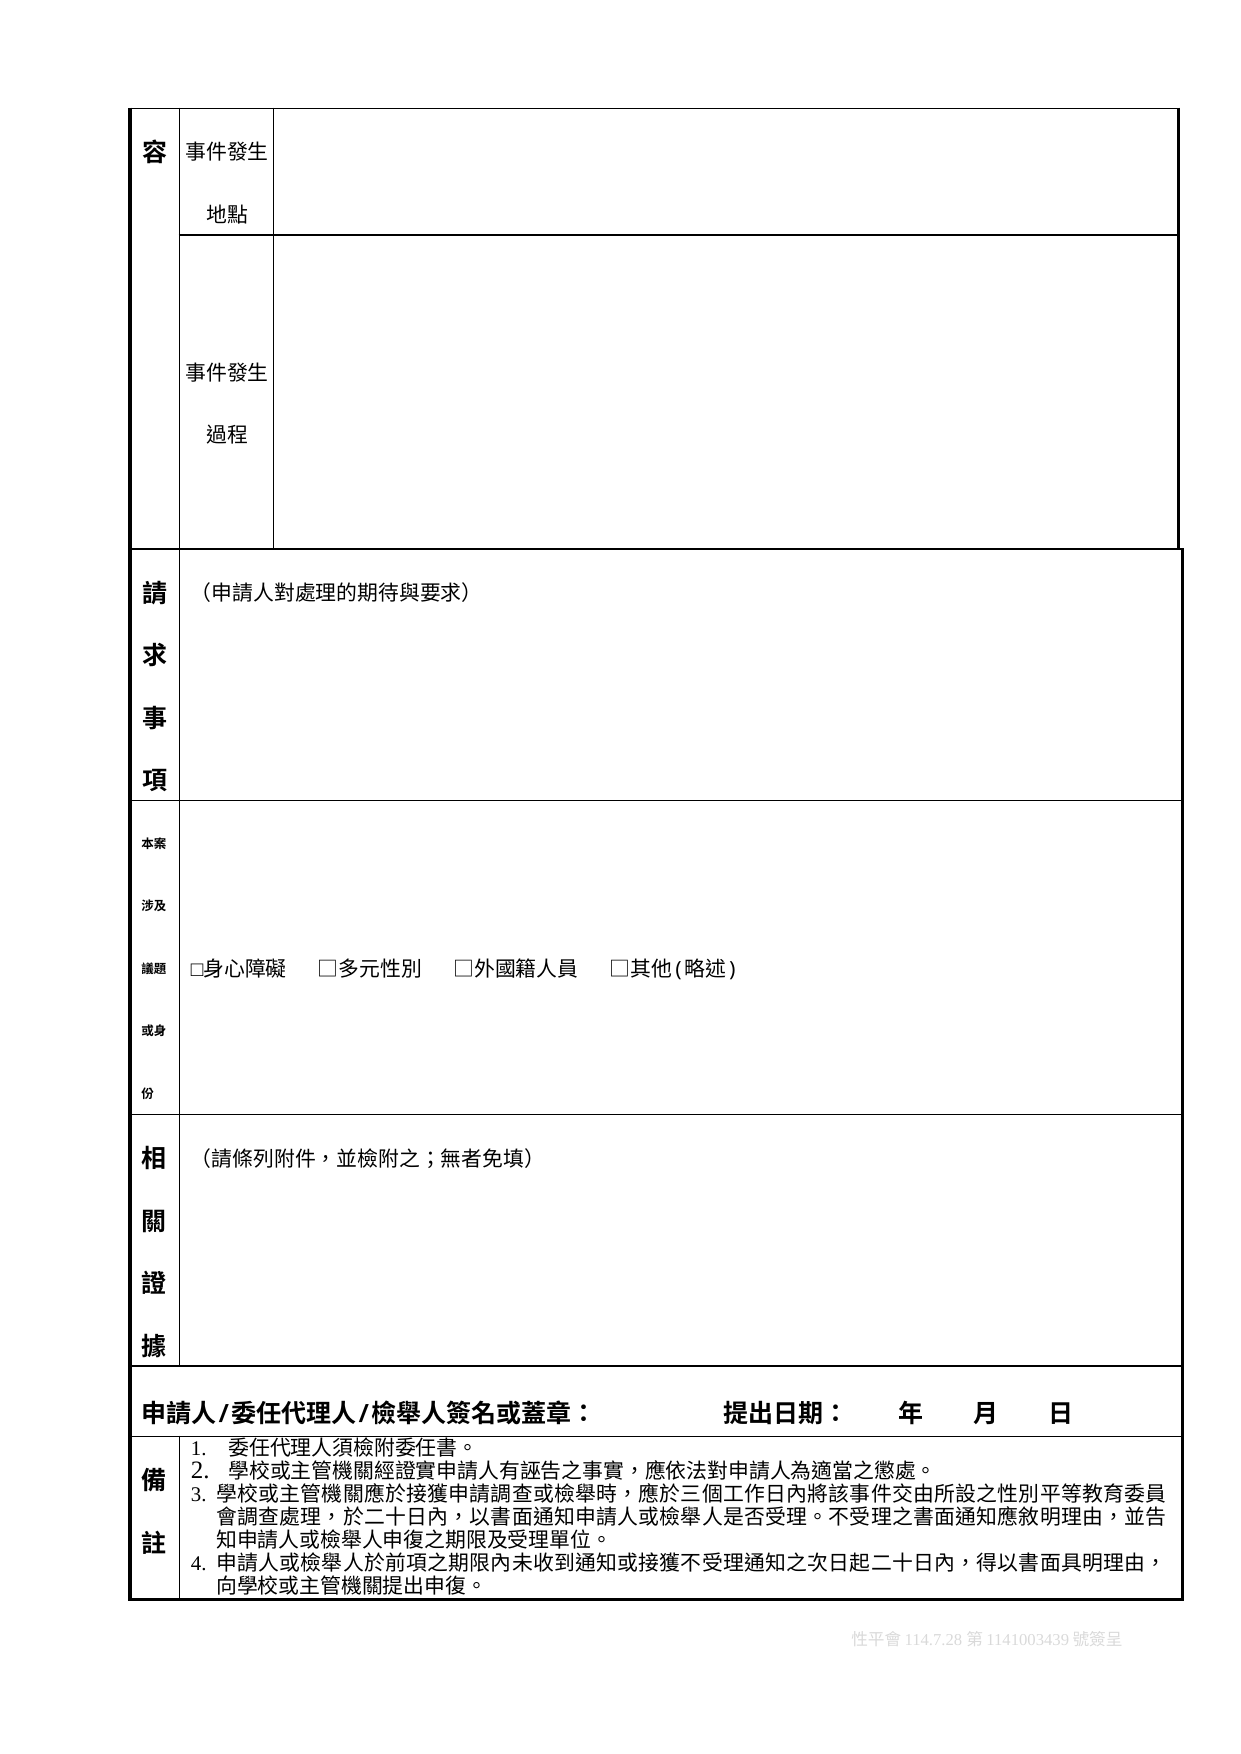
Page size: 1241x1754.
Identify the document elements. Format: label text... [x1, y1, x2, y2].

table_cell 事件發生 過程 [180, 236, 273, 548]
table_cell 備 註 [132, 1437, 179, 1598]
table_cell 申請/檢舉事實內容 [132, 109, 179, 548]
table_cell 本案涉及議題或身份 [132, 801, 179, 1114]
table_cell 提出日期： 年 月 日 [646, 1367, 1181, 1436]
table_cell 事件發生 地點 [180, 109, 273, 234]
table_cell [274, 109, 1177, 234]
table_cell （請條列附件，並檢附之；無者免填） [180, 1115, 1181, 1365]
table_cell 委任代理人須檢附委任書。 學校或主管機關經證實申請人有誣告之事實，應依法對申請人為適當之懲處。 學校或主管機關應於接獲申請調查或檢舉時，應於三個工作日內將該事件交由所設之性別平等教育委員會調查處理，於二十日內，以書面通知申請人或檢舉人是否受理。不受理之書面通知應敘明理由，並告知申請人或檢舉人申復之期限及受理單位。 申請人或檢舉人於前項之期限內未收到通知或接獲不受理通知之次日起二十日內，得以書面具明理由，向學校或主管機關提出申復。 學校或主管機關性別平等教育委員會應於受理申請或檢舉後二個月內完成調查。必要時，得延長之，延長以二次為限，每次不得逾一個月，並應通知申請人、檢舉人及行為人。 在申請程序中，申請人、原處分單位或其他關係人，就申請事件或其牽連之事項，提出民事訴訟、刑事訴 訟或行政訴訟者，應即通知學校性平會。 7.由受理窗口告知當事人校內輔導資源(諮商組電話:03-9317172)及相關輔導措施需求。□需要轉介諮商□不需要諮商協助□有必要時自行聯繫諮商組。 [180, 1437, 1181, 1598]
table_cell 請求事項 [132, 550, 179, 800]
table_cell [274, 236, 1177, 548]
table_cell （申請人對處理的期待與要求） [180, 550, 1181, 800]
table_cell 申請人/委任代理人/檢舉人簽名或蓋章： [132, 1367, 646, 1436]
table_cell 相關證據 [132, 1115, 179, 1365]
table_cell □身心障礙 □多元性別 □外國籍人員 □其他(略述) [180, 801, 1181, 1114]
